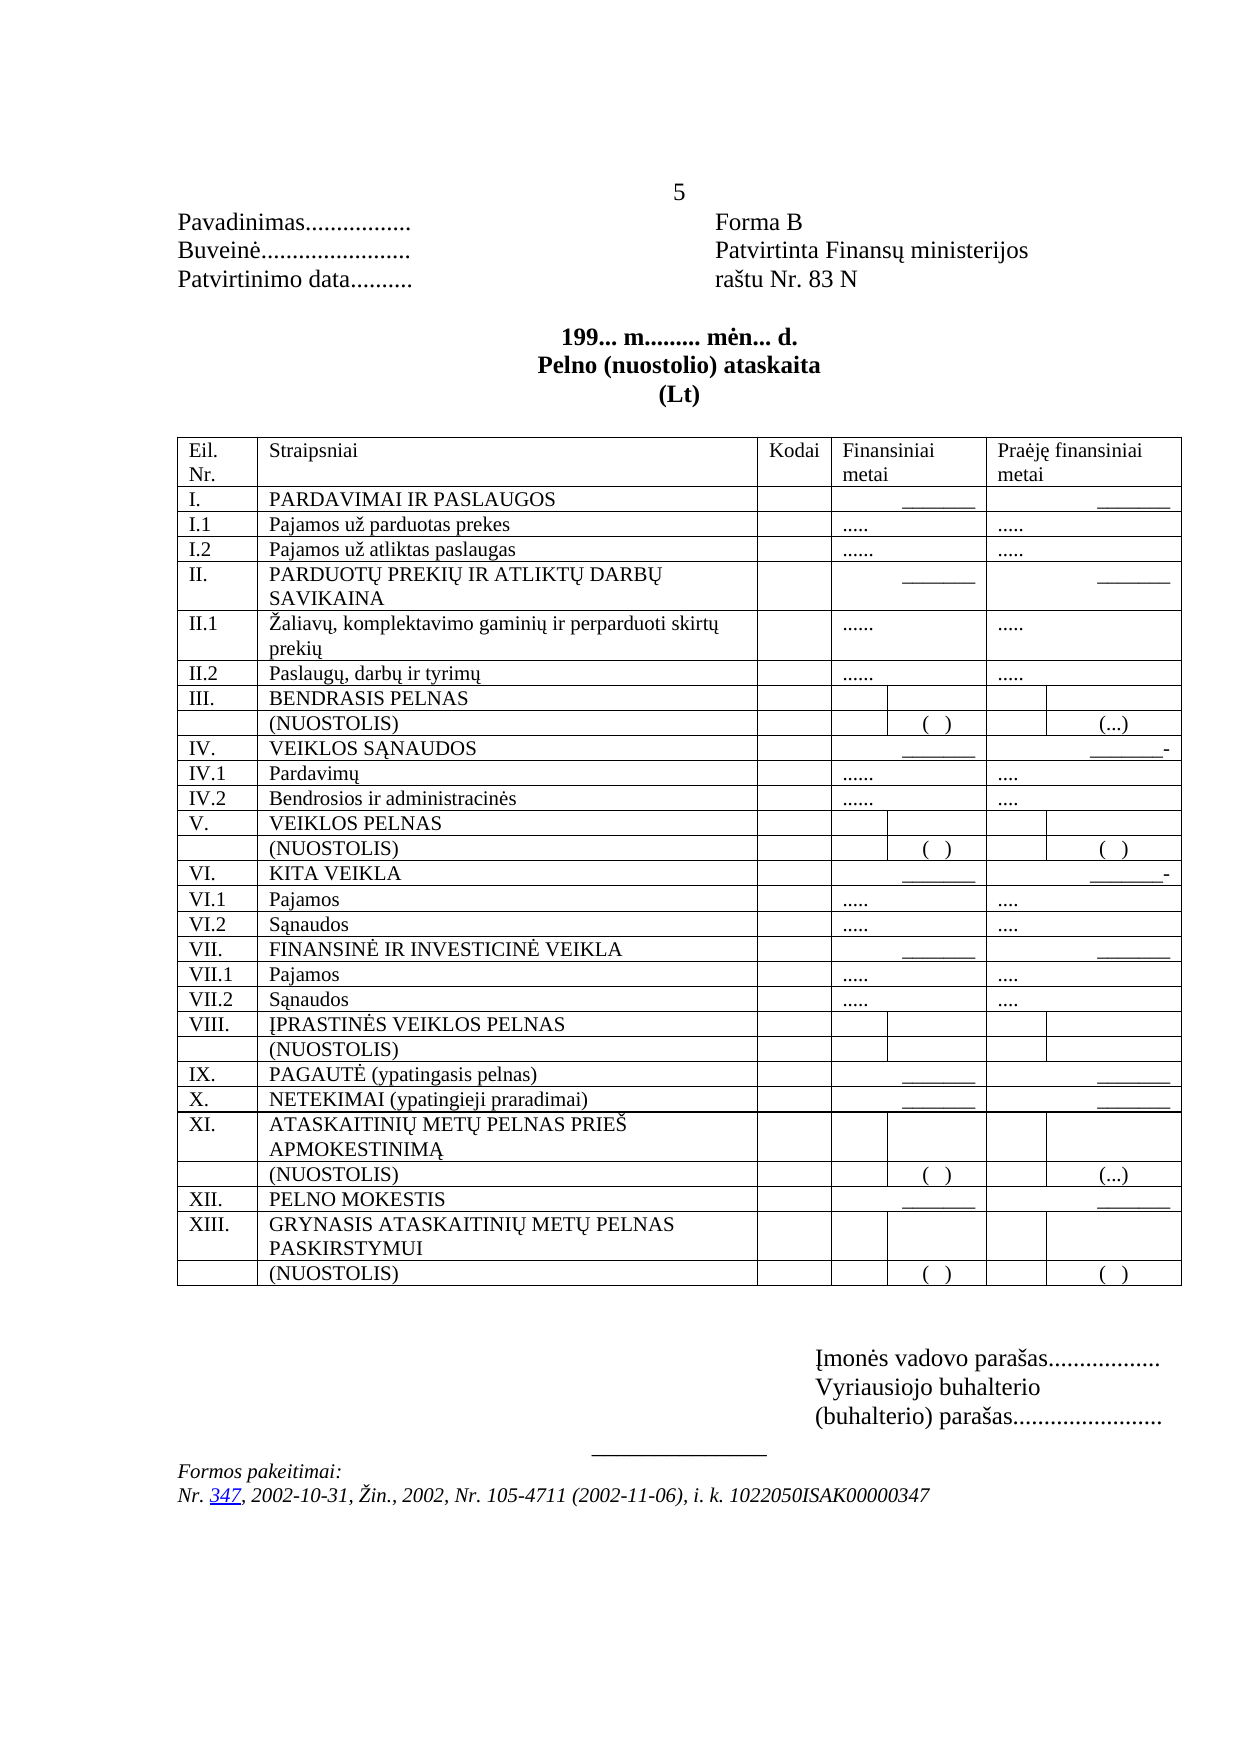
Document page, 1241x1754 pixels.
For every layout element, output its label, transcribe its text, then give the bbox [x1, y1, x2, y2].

table_cell XI. [178, 1113, 257, 1161]
table_cell III. [178, 686, 257, 710]
table_cell X. [178, 1087, 257, 1111]
table_cell [987, 1212, 1046, 1260]
table_cell II.2 [178, 661, 257, 684]
table_cell Bendrosios ir administracinės [258, 786, 757, 810]
table_cell [758, 711, 831, 735]
table_cell [178, 836, 257, 860]
text Nr. 347, 2002-10-31, Žin., 2002, Nr. 105-4711 (2002-11-06), i. k. 1022050ISAK00000347 [177, 1483, 1181, 1507]
text Formos pakeitimai: [177, 1458, 1181, 1483]
table_cell Pajamos už parduotas prekes [258, 512, 757, 536]
table_cell [758, 962, 831, 986]
text Pelno (nuostolio) ataskaita [177, 350, 1181, 379]
table_cell VI. [178, 861, 257, 885]
table_cell [1047, 1012, 1181, 1036]
table_cell [758, 487, 831, 511]
table_cell FINANSINĖ IR INVESTICINĖ VEIKLA [258, 937, 757, 961]
table_cell [987, 1261, 1046, 1285]
table_cell PARDAVIMAI IR PASLAUGOS [258, 487, 757, 511]
table_cell [987, 811, 1046, 835]
table_cell ..... [832, 912, 986, 936]
table_cell [832, 1113, 887, 1161]
table_cell [758, 1012, 831, 1036]
table_cell Žaliavų, komplektavimo gaminių ir perparduoti skirtų prekių [258, 611, 757, 659]
table_cell I.1 [178, 512, 257, 536]
table_cell [758, 1212, 831, 1260]
table_cell _______ [832, 736, 986, 760]
table_cell Pajamos [258, 886, 757, 911]
table_cell [758, 1087, 831, 1111]
table_cell ..... [832, 987, 986, 1011]
table_cell II. [178, 562, 257, 610]
table_cell _______ [987, 937, 1181, 961]
table_cell VI.2 [178, 912, 257, 936]
table_cell [832, 1261, 887, 1285]
table_cell IX. [178, 1062, 257, 1086]
table_cell Pajamos už atliktas paslaugas [258, 537, 757, 561]
table_cell ...... [832, 786, 986, 810]
table_cell _______- [987, 861, 1181, 885]
table_cell ..... [987, 537, 1181, 561]
table_cell ..... [987, 512, 1181, 536]
table_cell .... [987, 912, 1181, 936]
table_cell GRYNASIS ATASKAITINIŲ METŲ PELNAS PASKIRSTYMUI [258, 1212, 757, 1260]
table_cell [758, 786, 831, 810]
table_cell [832, 811, 887, 835]
table_cell _______ [987, 562, 1181, 610]
table_cell [758, 1113, 831, 1161]
table_cell [758, 1261, 831, 1285]
table_cell [832, 1162, 887, 1186]
table_cell [758, 836, 831, 860]
table_cell [888, 1037, 986, 1061]
text Patvirtinimo data.......... raštu Nr. 83 N [177, 264, 1181, 293]
table_cell ( ) [888, 836, 986, 860]
table_cell ( ) [888, 711, 986, 735]
table_cell [758, 1062, 831, 1086]
table_cell BENDRASIS PELNAS [258, 686, 757, 710]
table_cell [1047, 1113, 1181, 1161]
table_cell XIII. [178, 1212, 257, 1260]
text ______________ [177, 1430, 1181, 1458]
table_header Finansiniai metai [832, 438, 986, 486]
table_cell I.2 [178, 537, 257, 561]
table_cell [758, 811, 831, 835]
table_cell PAGAUTĖ (ypatingasis pelnas) [258, 1062, 757, 1086]
table_cell [178, 711, 257, 735]
table_cell [758, 512, 831, 536]
table_cell KITA VEIKLA [258, 861, 757, 885]
table_cell _______ [832, 1087, 986, 1111]
table_cell [758, 1187, 831, 1211]
table_cell VIII. [178, 1012, 257, 1036]
table_cell ( ) [888, 1261, 986, 1285]
table_cell ( ) [1047, 1261, 1181, 1285]
table_cell .... [987, 786, 1181, 810]
table_cell [758, 987, 831, 1011]
table_cell ...... [832, 661, 986, 684]
table_cell ..... [832, 512, 986, 536]
text (Lt) [177, 379, 1181, 408]
table_cell XII. [178, 1187, 257, 1211]
table_cell ..... [987, 661, 1181, 684]
table_cell [758, 861, 831, 885]
table_cell II.1 [178, 611, 257, 659]
table_cell [987, 1012, 1046, 1036]
table_cell [758, 562, 831, 610]
table_cell _______ [832, 562, 986, 610]
table_cell VEIKLOS PELNAS [258, 811, 757, 835]
table_cell [832, 686, 887, 710]
text Buveinė........................ Patvirtinta Finansų ministerijos [177, 235, 1181, 264]
table_cell [178, 1162, 257, 1186]
table_cell [178, 1037, 257, 1061]
table_cell VII. [178, 937, 257, 961]
table_cell [1047, 811, 1181, 835]
table_cell [758, 1162, 831, 1186]
table_cell .... [987, 761, 1181, 785]
table_cell [758, 937, 831, 961]
table_cell _______ [832, 487, 986, 511]
table_cell _______- [987, 736, 1181, 760]
table_cell [758, 611, 831, 659]
table_cell [832, 1037, 887, 1061]
table_cell [758, 537, 831, 561]
table_cell [832, 711, 887, 735]
table_cell ..... [832, 962, 986, 986]
text Pavadinimas................. Forma B [177, 207, 1181, 235]
table_cell _______ [832, 937, 986, 961]
table_cell V. [178, 811, 257, 835]
table_cell (NUOSTOLIS) [258, 1162, 757, 1186]
table_cell _______ [987, 1062, 1181, 1086]
table_header Straipsniai [258, 438, 757, 486]
table_cell Pajamos [258, 962, 757, 986]
text (buhalterio) parašas........................ [177, 1401, 1181, 1430]
table_cell [758, 686, 831, 710]
table_cell ..... [832, 886, 986, 911]
table_cell _______ [832, 1062, 986, 1086]
table_cell (NUOSTOLIS) [258, 1037, 757, 1061]
table_cell .... [987, 886, 1181, 911]
table_cell Pardavimų [258, 761, 757, 785]
table_cell [888, 811, 986, 835]
text Įmonės vadovo parašas.................. [177, 1343, 1181, 1372]
table_cell ..... [987, 611, 1181, 659]
table_cell [758, 661, 831, 684]
table_cell Paslaugų, darbų ir tyrimų [258, 661, 757, 684]
table_cell IV.2 [178, 786, 257, 810]
table_cell PELNO MOKESTIS [258, 1187, 757, 1211]
table_cell [758, 886, 831, 911]
table_cell ...... [832, 611, 986, 659]
table_cell (NUOSTOLIS) [258, 711, 757, 735]
table_cell Sąnaudos [258, 987, 757, 1011]
table_header Praėję finansiniai metai [987, 438, 1181, 486]
table_cell [888, 1012, 986, 1036]
table_cell ( ) [888, 1162, 986, 1186]
table_cell [987, 836, 1046, 860]
table_cell [178, 1261, 257, 1285]
table_cell (NUOSTOLIS) [258, 1261, 757, 1285]
table_cell .... [987, 962, 1181, 986]
table_cell [888, 1113, 986, 1161]
table_cell _______ [987, 487, 1181, 511]
table_cell ATASKAITINIŲ METŲ PELNAS PRIEŠ APMOKESTINIMĄ [258, 1113, 757, 1161]
table_cell ( ) [1047, 836, 1181, 860]
table_cell [832, 1212, 887, 1260]
table_cell [1047, 1037, 1181, 1061]
table_cell [758, 1037, 831, 1061]
table_cell [758, 761, 831, 785]
table_cell _______ [987, 1087, 1181, 1111]
table_cell (...) [1047, 711, 1181, 735]
table_cell _______ [987, 1187, 1181, 1211]
table_cell [987, 1162, 1046, 1186]
table_cell [1047, 686, 1181, 710]
table_cell NETEKIMAI (ypatingieji praradimai) [258, 1087, 757, 1111]
table_cell [987, 1037, 1046, 1061]
table_cell [987, 686, 1046, 710]
table_cell ĮPRASTINĖS VEIKLOS PELNAS [258, 1012, 757, 1036]
table_cell [832, 836, 887, 860]
table_cell IV.1 [178, 761, 257, 785]
table_cell [758, 912, 831, 936]
table_cell [832, 1012, 887, 1036]
table_cell [758, 736, 831, 760]
table_cell I. [178, 487, 257, 511]
table_cell [987, 711, 1046, 735]
table_cell ...... [832, 761, 986, 785]
text 199... m......... mėn... d. [177, 322, 1181, 350]
text Vyriausiojo buhalterio [177, 1372, 1181, 1401]
table_cell _______ [832, 861, 986, 885]
table_cell PARDUOTŲ PREKIŲ IR ATLIKTŲ DARBŲ SAVIKAINA [258, 562, 757, 610]
table_cell (NUOSTOLIS) [258, 836, 757, 860]
table_header Eil. Nr. [178, 438, 257, 486]
table_header Kodai [758, 438, 831, 486]
table_cell Sąnaudos [258, 912, 757, 936]
table_cell VI.1 [178, 886, 257, 911]
table_cell .... [987, 987, 1181, 1011]
table_cell [888, 686, 986, 710]
table_cell [1047, 1212, 1181, 1260]
table_cell VII.2 [178, 987, 257, 1011]
table_cell _______ [832, 1187, 986, 1211]
table_cell [987, 1113, 1046, 1161]
table_cell VEIKLOS SĄNAUDOS [258, 736, 757, 760]
table_cell (...) [1047, 1162, 1181, 1186]
table_cell VII.1 [178, 962, 257, 986]
table_cell [888, 1212, 986, 1260]
table_cell ...... [832, 537, 986, 561]
table_cell IV. [178, 736, 257, 760]
